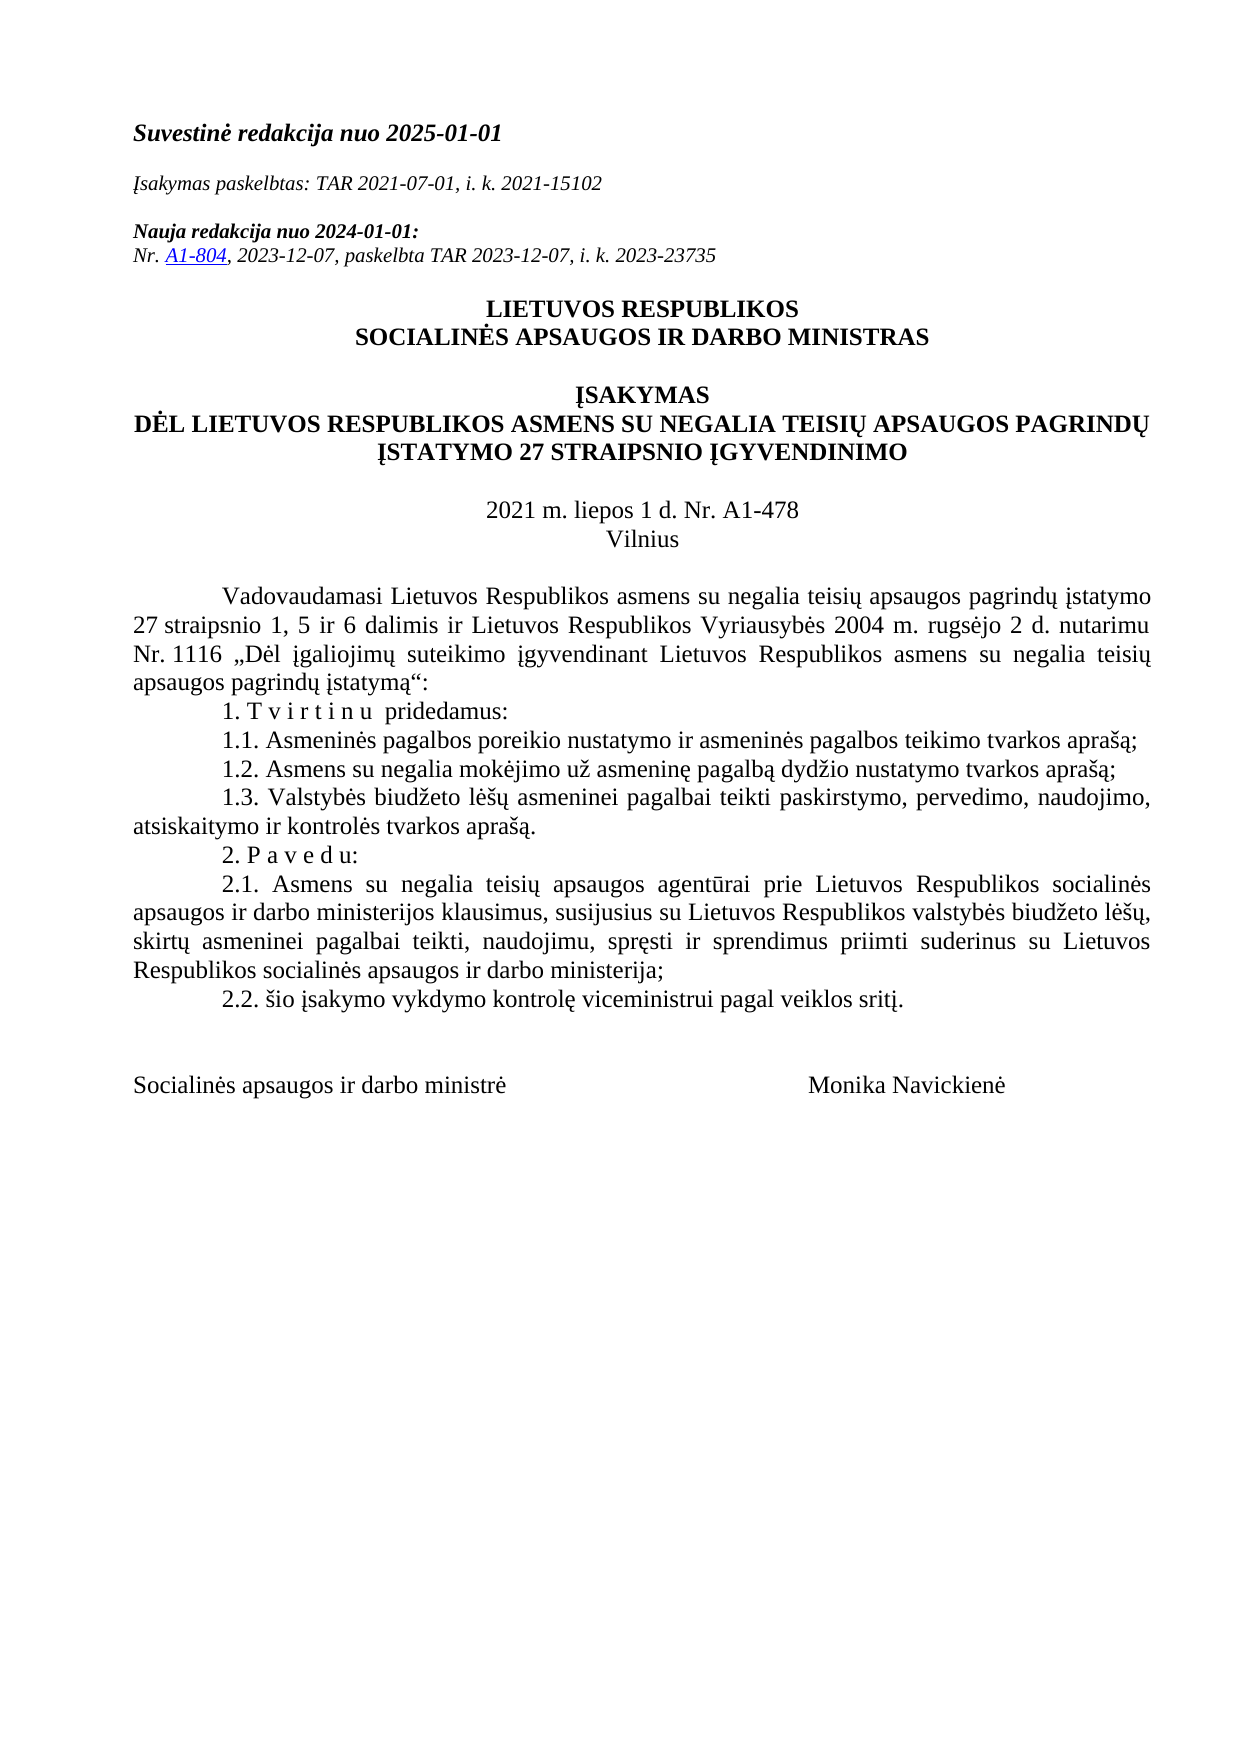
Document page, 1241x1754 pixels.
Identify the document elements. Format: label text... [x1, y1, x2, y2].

text Suvestinė redakcija nuo 2025-01-01 [133, 118, 1152, 147]
text DĖL LIETUVOS RESPUBLIKOS ASMENS SU NEGALIA TEISIŲ APSAUGOS PAGRINDŲ ĮSTATYMO 27 STRAIPSNIO ĮGYVENDINIMO [133, 409, 1152, 466]
text SOCIALINĖS APSAUGOS IR DARBO MINISTRAS [133, 322, 1152, 351]
text 1.2. Asmens su negalia mokėjimo už asmeninę pagalbą dydžio nustatymo tvarkos aprašą; [133, 754, 1152, 782]
text ĮSAKYMAS [133, 380, 1152, 409]
text 1. T v i r t i n u pridedamus: [133, 696, 1152, 725]
text Socialinės apsaugos ir darbo ministrė Monika Navickienė [133, 1070, 1152, 1099]
text 2021 m. liepos 1 d. Nr. A1-478 Vilnius [133, 495, 1152, 552]
text 1.1. Asmeninės pagalbos poreikio nustatymo ir asmeninės pagalbos teikimo tvarkos aprašą; [133, 725, 1152, 754]
text 1.3. Valstybės biudžeto lėšų asmeninei pagalbai teikti paskirstymo, pervedimo, naudojimo, atsiskaitymo ir kontrolės tvarkos aprašą. [133, 782, 1152, 840]
text Įsakymas paskelbtas: TAR 2021-07-01, i. k. 2021-15102 [133, 171, 1152, 195]
text 2.2. šio įsakymo vykdymo kontrolę viceministrui pagal veiklos sritį. [133, 984, 1152, 1012]
text LIETUVOS RESPUBLIKOS [133, 294, 1152, 322]
text 2. P a v e d u: [133, 840, 1152, 869]
text 2.1. Asmens su negalia teisių apsaugos agentūrai prie Lietuvos Respublikos socialinės apsaugos ir darbo ministerijos klausimus, susijusius su Lietuvos Respublikos valstybės biudžeto lėšų, skirtų asmeninei pagalbai teikti, naudojimu, spręsti ir sprendimus priimti suderinus su Lietuvos Respublikos socialinės apsaugos ir darbo ministerija; [133, 869, 1152, 984]
text Nauja redakcija nuo 2024-01-01: [133, 219, 1152, 243]
text Nr. A1-804, 2023-12-07, paskelbta TAR 2023-12-07, i. k. 2023-23735 [133, 243, 1152, 267]
text Vadovaudamasi Lietuvos Respublikos asmens su negalia teisių apsaugos pagrindų įstatymo 27 straipsnio 1, 5 ir 6 dalimis ir Lietuvos Respublikos Vyriausybės 2004 m. rugsėjo 2 d. nutarimu Nr. 1116 „Dėl įgaliojimų suteikimo įgyvendinant Lietuvos Respublikos asmens su negalia teisių apsaugos pagrindų įstatymą“: [133, 581, 1152, 696]
